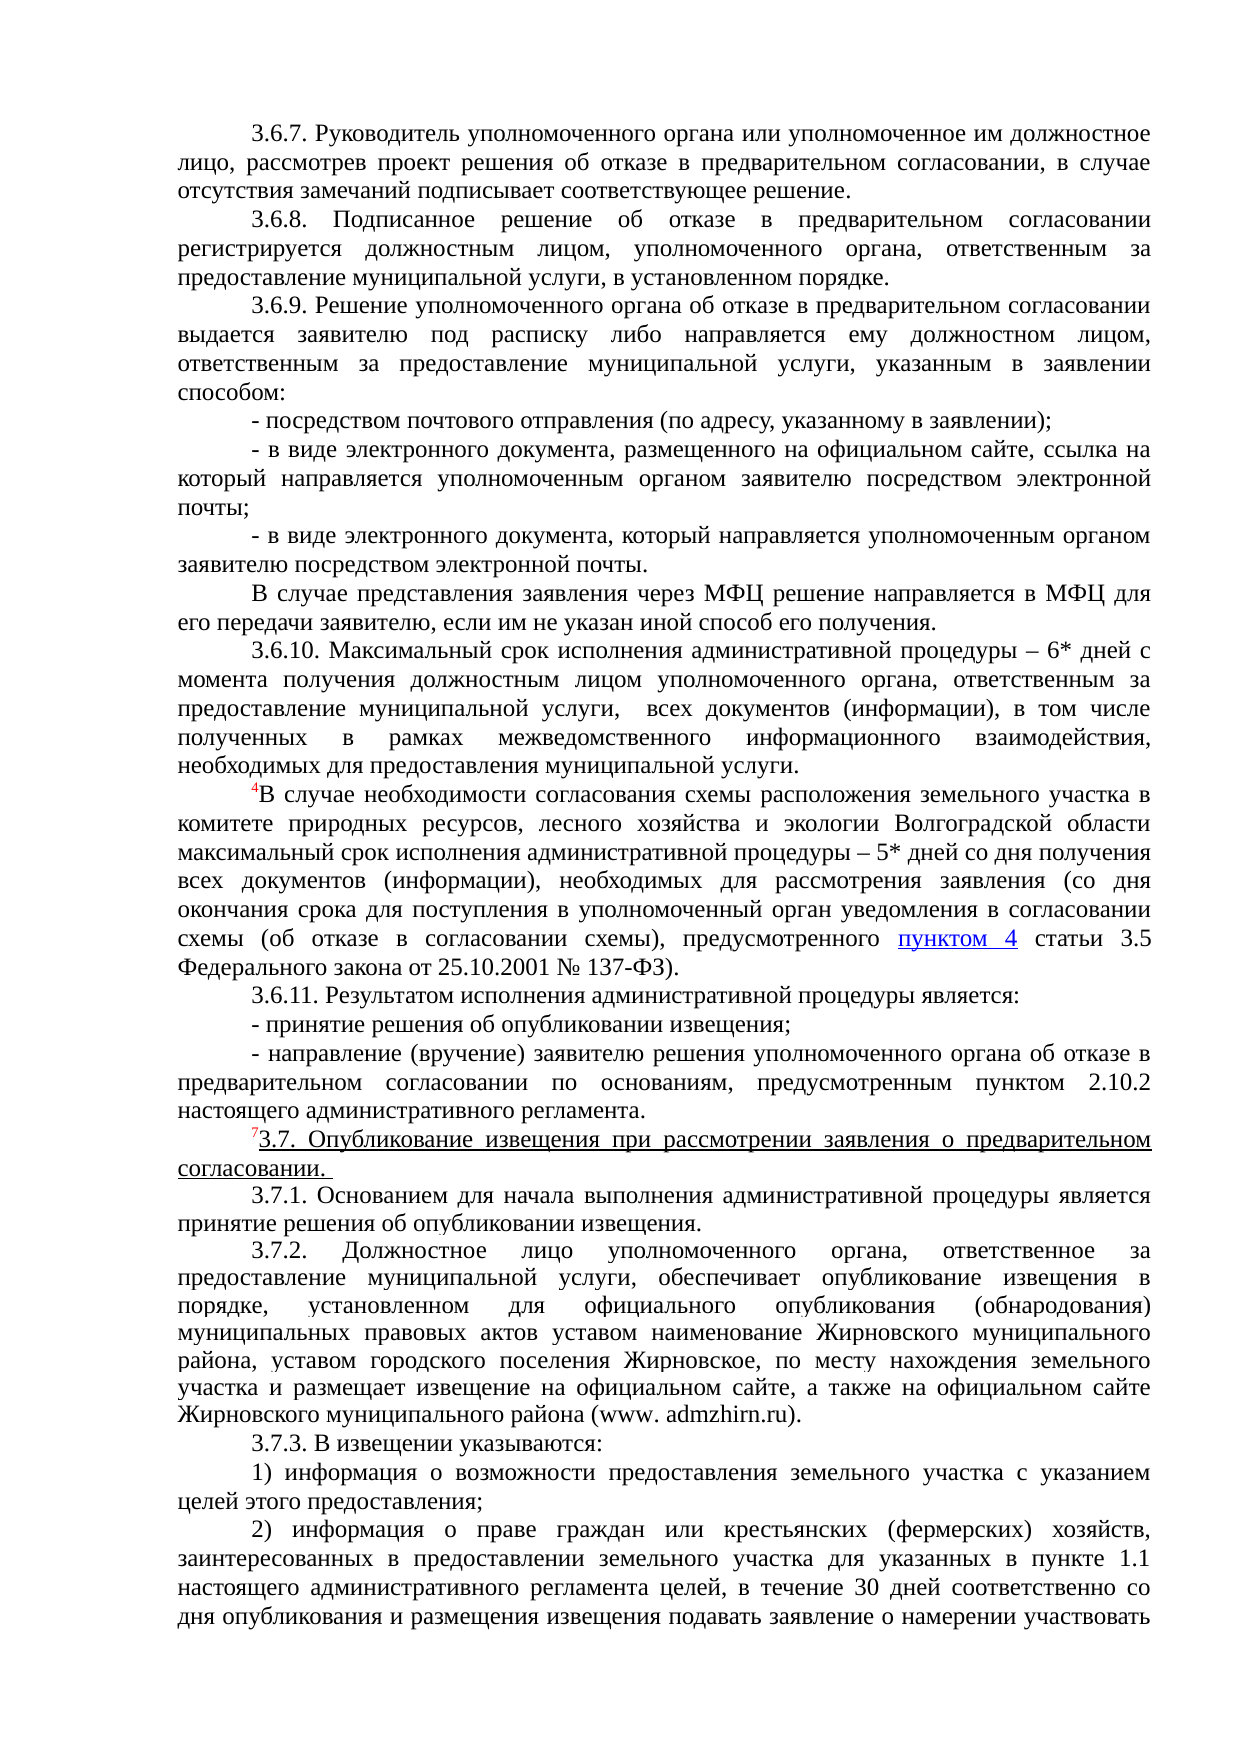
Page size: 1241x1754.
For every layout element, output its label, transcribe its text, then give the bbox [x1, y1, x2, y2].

text 3.6.9. Решение уполномоченного органа об отказе в предварительном согласовании выдается заявителю под расписку либо направляется ему должностном лицом, ответственным за предоставление муниципальной услуги, указанным в заявлении способом: [177, 291, 1152, 406]
text 73.7. Опубликование извещения при рассмотрении заявления о предварительном согласовании. [177, 1124, 1152, 1182]
text 3.7.3. В извещении указываются: [177, 1428, 1152, 1457]
text 3.7.1. Основанием для начала выполнения административной процедуры является принятие решения об опубликовании извещения. [177, 1182, 1152, 1237]
text - посредством почтового отправления (по адресу, указанному в заявлении); [177, 406, 1152, 434]
text 3.7.2. Должностное лицо уполномоченного органа, ответственное за предоставление муниципальной услуги, обеспечивает опубликование извещения в порядке, установленном для официального опубликования (обнародования) муниципальных правовых актов уставом наименование Жирновского муниципального района, уставом городского поселения Жирновское, по месту нахождения земельного участка и размещает извещение на официальном сайте, а также на официальном сайте Жирновского муниципального района (www. admzhirn.ru). [177, 1237, 1152, 1428]
text 3.6.10. Максимальный срок исполнения административной процедуры – 6* дней с момента получения должностным лицом уполномоченного органа, ответственным за предоставление муниципальной услуги, всех документов (информации), в том числе полученных в рамках межведомственного информационного взаимодействия, необходимых для предоставления муниципальной услуги. [177, 636, 1152, 779]
text - принятие решения об опубликовании извещения; [177, 1009, 1152, 1038]
text В случае представления заявления через МФЦ решение направляется в МФЦ для его передачи заявителю, если им не указан иной способ его получения. [177, 578, 1152, 636]
text - направление (вручение) заявителю решения уполномоченного органа об отказе в предварительном согласовании по основаниям, предусмотренным пунктом 2.10.2 настоящего административного регламента. [177, 1038, 1152, 1124]
text 3.6.11. Результатом исполнения административной процедуры является: [177, 981, 1152, 1009]
text В случае необходимости согласования схемы расположения земельного участка в комитете природных ресурсов, лесного хозяйства и экологии Волгоградской области максимальный срок исполнения административной процедуры – 5* дней со дня получения всех документов (информации), необходимых для рассмотрения заявления (со дня окончания срока для поступления в уполномоченный орган уведомления в согласовании схемы (об отказе в согласовании схемы), предусмотренного пунктом 4 статьи 3.5 Федерального закона от 25.10.2001 № 137-ФЗ). [177, 779, 1152, 981]
text - в виде электронного документа, размещенного на официальном сайте, ссылка на который направляется уполномоченным органом заявителю посредством электронной почты; [177, 434, 1152, 521]
text 3.6.8. Подписанное решение об отказе в предварительном согласовании регистрируется должностным лицом, уполномоченного органа, ответственным за предоставление муниципальной услуги, в установленном порядке. [177, 204, 1152, 291]
text 1) информация о возможности предоставления земельного участка с указанием целей этого предоставления; [177, 1457, 1152, 1514]
text - в виде электронного документа, который направляется уполномоченным органом заявителю посредством электронной почты. [177, 521, 1152, 578]
text 3.6.7. Руководитель уполномоченного органа или уполномоченное им должностное лицо, рассмотрев проект решения об отказе в предварительном согласовании, в случае отсутствия замечаний подписывает соответствующее решение. [177, 118, 1152, 204]
text 2) информация о праве граждан или крестьянских (фермерских) хозяйств, заинтересованных в предоставлении земельного участка для указанных в пункте 1.1 настоящего административного регламента целей, в течение 30 дней соответственно со дня опубликования и размещения извещения подавать заявление о намерении участвовать [177, 1514, 1152, 1629]
